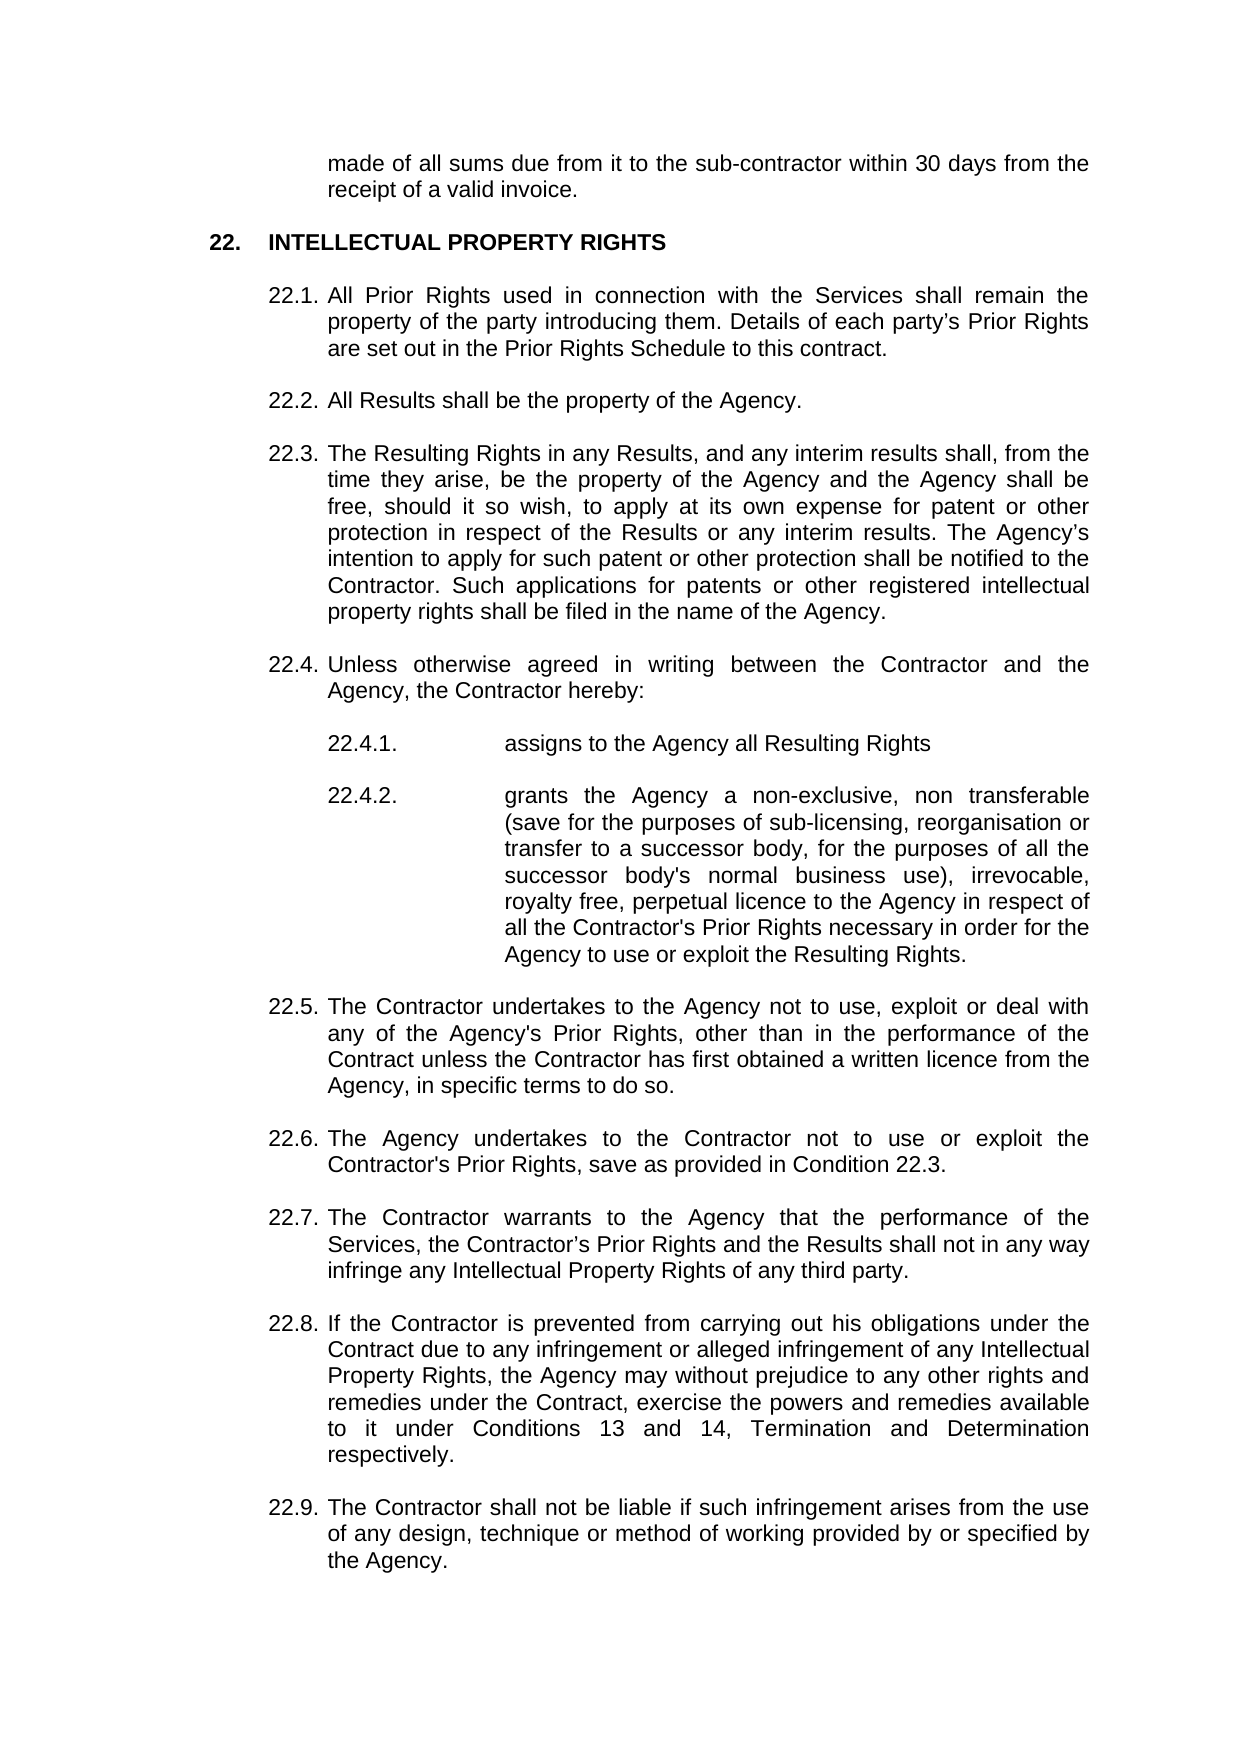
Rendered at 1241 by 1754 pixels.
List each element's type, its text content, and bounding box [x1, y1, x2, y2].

list The Agency undertakes to the Contractor not to use or exploit the Contractor's Prior Rights, save as provided in Condition 22.3. [268, 1125, 1090, 1178]
list The Contractor undertakes to the Agency not to use, exploit or deal with any of the Agency's Prior Rights, other than in the performance of the Contract unless the Contractor has first obtained a written licence from the Agency, in specific terms to do so. [268, 993, 1090, 1099]
list If the Contractor is prevented from carrying out his obligations under the Contract due to any infringement or alleged infringement of any Intellectual Property Rights, the Agency may without prejudice to any other rights and remedies under the Contract, exercise the powers and remedies available to it under Conditions 13 and 14, Termination and Determination respectively. [268, 1309, 1090, 1468]
list All Prior Rights used in connection with the Services shall remain the property of the party introducing them. Details of each party’s Prior Rights are set out in the Prior Rights Schedule to this contract. [268, 282, 1090, 361]
list assigns to the Agency all Resulting Rights [327, 730, 1090, 756]
list All Results shall be the property of the Agency. [268, 387, 1090, 413]
list The Contractor warrants to the Agency that the performance of the Services, the Contractor’s Prior Rights and the Results shall not in any way infringe any Intellectual Property Rights of any third party. [268, 1204, 1090, 1283]
list The Resulting Rights in any Results, and any interim results shall, from the time they arise, be the property of the Agency and the Agency shall be free, should it so wish, to apply at its own expense for patent or other protection in respect of the Results or any interim results. The Agency’s intention to apply for such patent or other protection shall be notified to the Contractor. Such applications for patents or other registered intellectual property rights shall be filed in the name of the Agency. [268, 440, 1090, 624]
list made of all sums due from it to the sub-contractor within 30 days from the receipt of a valid invoice. [268, 150, 1090, 203]
list INTELLECTUAL PROPERTY RIGHTS [209, 229, 1090, 255]
list grants the Agency a non-exclusive, non transferable (save for the purposes of sub-licensing, reorganisation or transfer to a successor body, for the purposes of all the successor body's normal business use), irrevocable, royalty free, perpetual licence to the Agency in respect of all the Contractor's Prior Rights necessary in order for the Agency to use or exploit the Resulting Rights. [327, 782, 1090, 967]
list The Contractor shall not be liable if such infringement arises from the use of any design, technique or method of working provided by or specified by the Agency. [268, 1494, 1090, 1573]
list Unless otherwise agreed in writing between the Contractor and the Agency, the Contractor hereby: [268, 651, 1090, 703]
